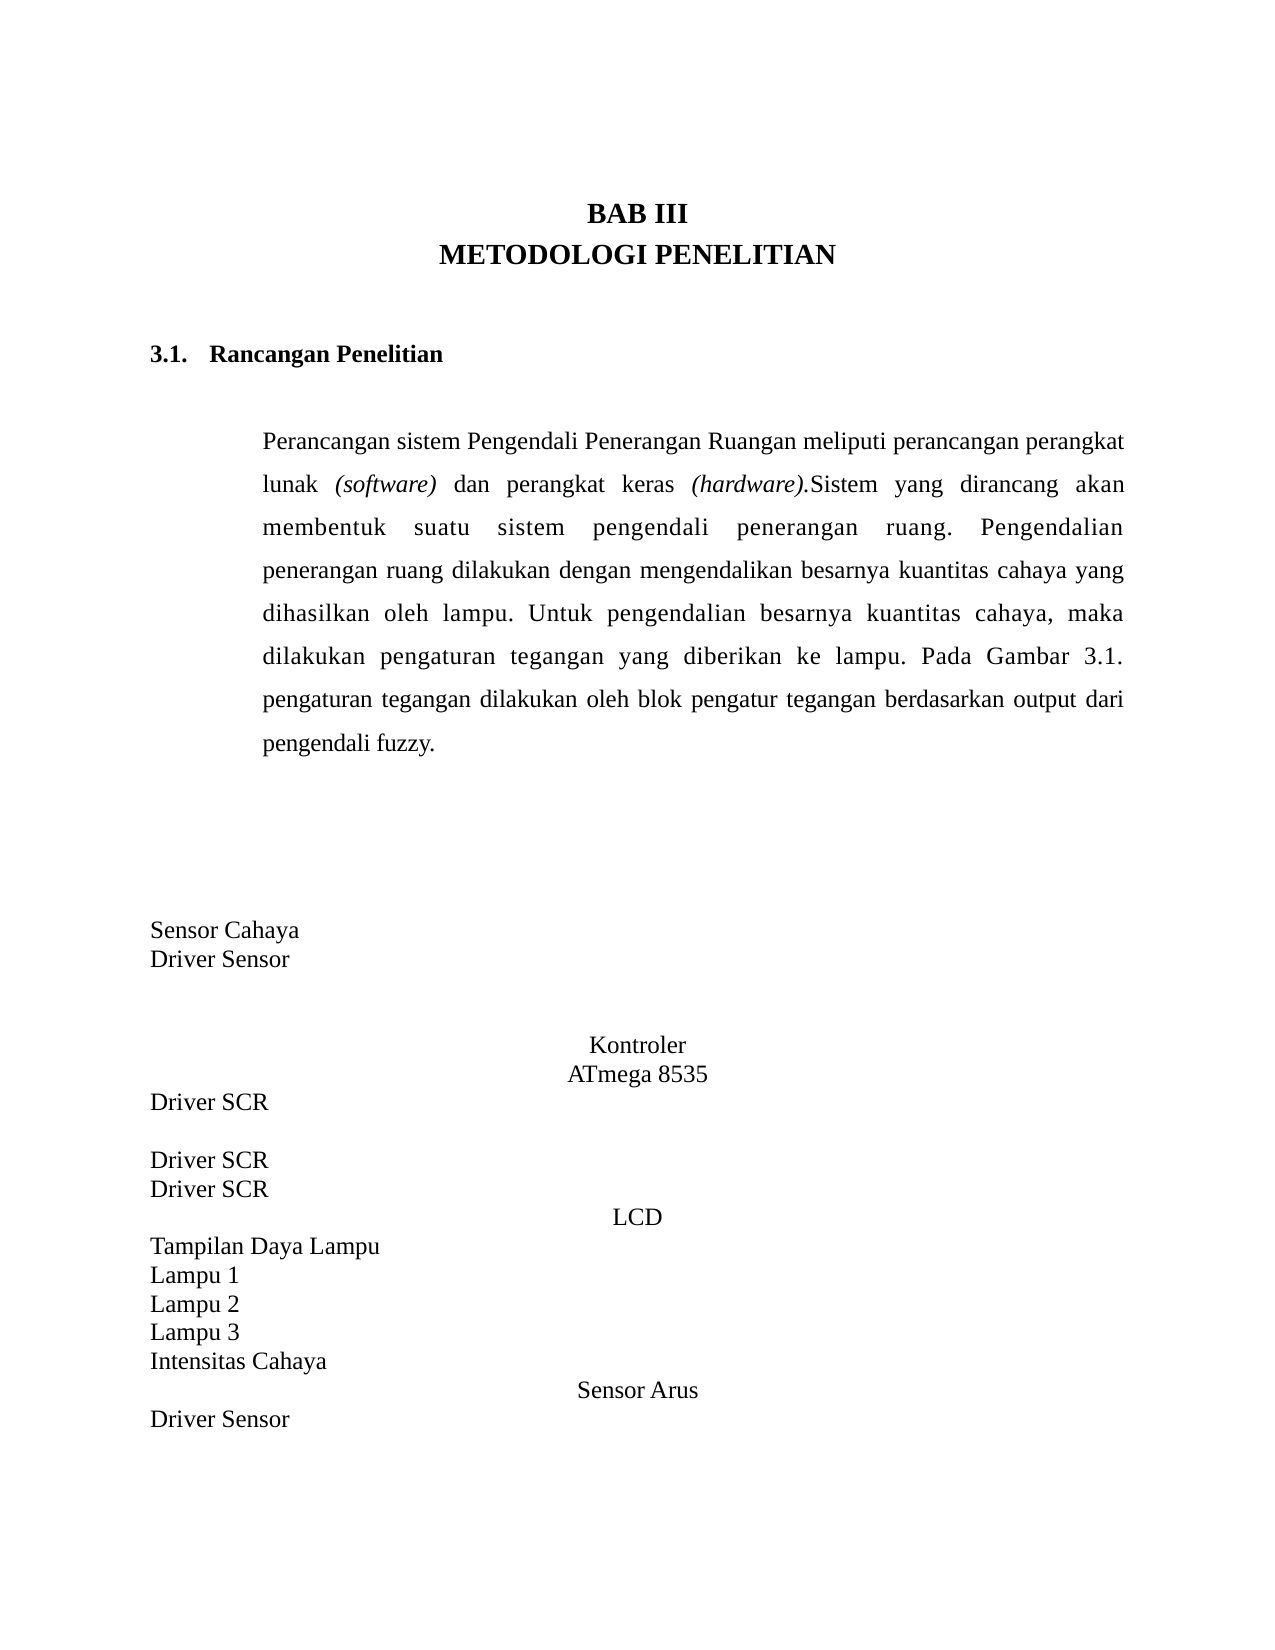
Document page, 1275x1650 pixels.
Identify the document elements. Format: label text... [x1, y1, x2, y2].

text Driver SCR [150, 1174, 1125, 1202]
text Driver Sensor [150, 1404, 1125, 1432]
text Lampu 3 [150, 1317, 1125, 1346]
text Lampu 2 [150, 1289, 1125, 1317]
text ATmega 8535 [150, 1059, 1125, 1087]
subtitle Driver SCR [150, 1087, 1125, 1116]
text METODOLOGI PENELITIAN [150, 237, 1125, 271]
text LCD [150, 1202, 1125, 1231]
text Sensor Cahaya [150, 915, 1125, 944]
list Rancangan Penelitian [150, 339, 1125, 368]
text Intensitas Cahaya [150, 1346, 1125, 1375]
text Sensor Arus [150, 1375, 1125, 1404]
text Tampilan Daya Lampu [150, 1231, 1125, 1260]
text Driver Sensor [150, 944, 1125, 972]
text BAB III [150, 196, 1125, 229]
text Lampu 1 [150, 1260, 1125, 1289]
text Driver SCR [150, 1145, 1125, 1174]
text Kontroler [150, 1030, 1125, 1059]
list Perancangan sistem Pengendali Penerangan Ruangan meliputi perancangan perangkat lunak (software) dan perangkat keras (hardware).Sistem yang dirancang akan membentuk suatu sistem pengendali penerangan ruang. Pengendalian penerangan ruang dilakukan dengan mengendalikan besarnya kuantitas cahaya yang dihasilkan oleh lampu. Untuk pengendalian besarnya kuantitas cahaya, maka dilakukan pengaturan tegangan yang diberikan ke lampu. Pada Gambar 3.1. pengaturan tegangan dilakukan oleh blok pengatur tegangan berdasarkan output dari pengendali fuzzy. [262, 426, 1125, 756]
